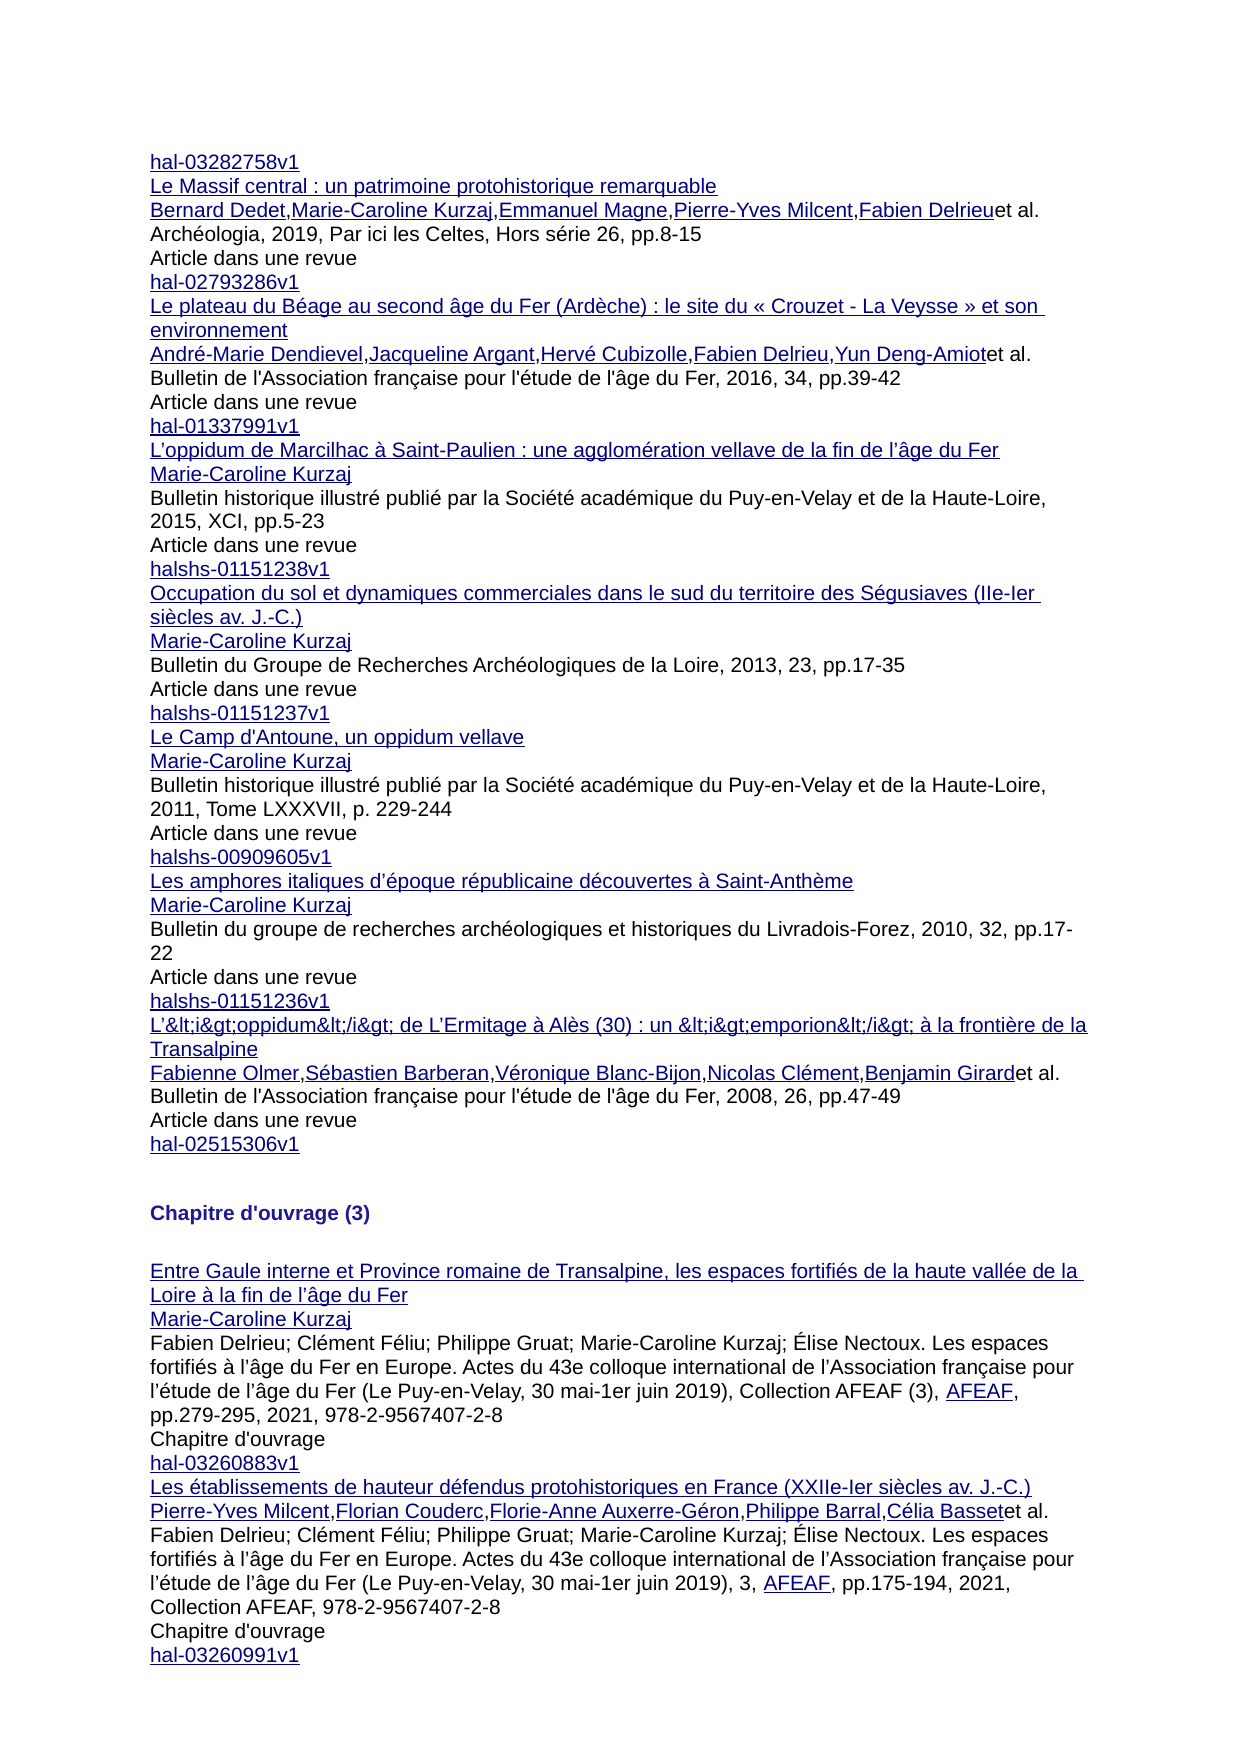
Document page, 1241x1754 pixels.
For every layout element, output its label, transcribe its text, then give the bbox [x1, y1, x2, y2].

table_header Entre Gaule interne et Province romaine de Transalpine, les espaces fortifiés de la haute vallée de la Loire à la fin de l’âge du Fer Marie-Caroline Kurzaj Fabien Delrieu; Clément Féliu; Philippe Gruat; Marie-Caroline Kurzaj; Élise Nectoux. Les espaces fortifiés à l’âge du Fer en Europe. Actes du 43e colloque international de l’Association française pour l’étude de l’âge du Fer (Le Puy-en-Velay, 30 mai-1er juin 2019), Collection AFEAF (3), AFEAF, pp.279-295, 2021, 978-2-9567407-2-8 Chapitre d'ouvrage hal-03260883v1 [150, 1259, 1090, 1475]
subtitle Chapitre d'ouvrage (3) [150, 1201, 1090, 1225]
table_cell Les amphores italiques d’époque républicaine découvertes à Saint-Anthème Marie-Caroline Kurzaj Bulletin du groupe de recherches archéologiques et historiques du Livradois-Forez, 2010, 32, pp.17-22 Article dans une revue halshs-01151236v1 [150, 869, 1090, 1012]
table_cell L’&lt;i&gt;oppidum&lt;/i&gt; de L’Ermitage à Alès (30) : un &lt;i&gt;emporion&lt;/i&gt; à la frontière de la Transalpine Fabienne Olmer,Sébastien Barberan,Véronique Blanc-Bijon,Nicolas Clément,Benjamin Girardet al. Bulletin de l'Association française pour l'étude de l'âge du Fer, 2008, 26, pp.47-49 Article dans une revue hal-02515306v1 [150, 1013, 1090, 1156]
table_cell Le Massif central : un patrimoine protohistorique remarquable Bernard Dedet,Marie-Caroline Kurzaj,Emmanuel Magne,Pierre-Yves Milcent,Fabien Delrieuet al. Archéologia, 2019, Par ici les Celtes, Hors série 26, pp.8-15 Article dans une revue hal-02793286v1 [150, 174, 1090, 294]
table_cell L’oppidum de Marcilhac à Saint-Paulien : une agglomération vellave de la fin de l’âge du Fer Marie-Caroline Kurzaj Bulletin historique illustré publié par la Société académique du Puy-en-Velay et de la Haute-Loire, 2015, XCI, pp.5-23 Article dans une revue halshs-01151238v1 [150, 438, 1090, 581]
table_cell Les établissements de hauteur défendus protohistoriques en France (XXIIe-Ier siècles av. J.-C.) Pierre-Yves Milcent,Florian Couderc,Florie-Anne Auxerre-Géron,Philippe Barral,Célia Bassetet al. Fabien Delrieu; Clément Féliu; Philippe Gruat; Marie-Caroline Kurzaj; Élise Nectoux. Les espaces fortifiés à l’âge du Fer en Europe. Actes du 43e colloque international de l’Association française pour l’étude de l’âge du Fer (Le Puy-en-Velay, 30 mai-1er juin 2019), 3, AFEAF, pp.175-194, 2021, Collection AFEAF, 978-2-9567407-2-8 Chapitre d'ouvrage hal-03260991v1 [150, 1475, 1090, 1667]
table_header hal-03282758v1 [150, 150, 1090, 174]
table_cell Occupation du sol et dynamiques commerciales dans le sud du territoire des Ségusiaves (IIe-Ier siècles av. J.-C.) Marie-Caroline Kurzaj Bulletin du Groupe de Recherches Archéologiques de la Loire, 2013, 23, pp.17-35 Article dans une revue halshs-01151237v1 [150, 581, 1090, 725]
table_cell Le Camp d'Antoune, un oppidum vellave Marie-Caroline Kurzaj Bulletin historique illustré publié par la Société académique du Puy-en-Velay et de la Haute-Loire, 2011, Tome LXXXVII, p. 229-244 Article dans une revue halshs-00909605v1 [150, 725, 1090, 869]
table_cell Le plateau du Béage au second âge du Fer (Ardèche) : le site du « Crouzet - La Veysse » et son environnement André-Marie Dendievel,Jacqueline Argant,Hervé Cubizolle,Fabien Delrieu,Yun Deng-Amiotet al. Bulletin de l'Association française pour l'étude de l'âge du Fer, 2016, 34, pp.39-42 Article dans une revue hal-01337991v1 [150, 294, 1090, 437]
